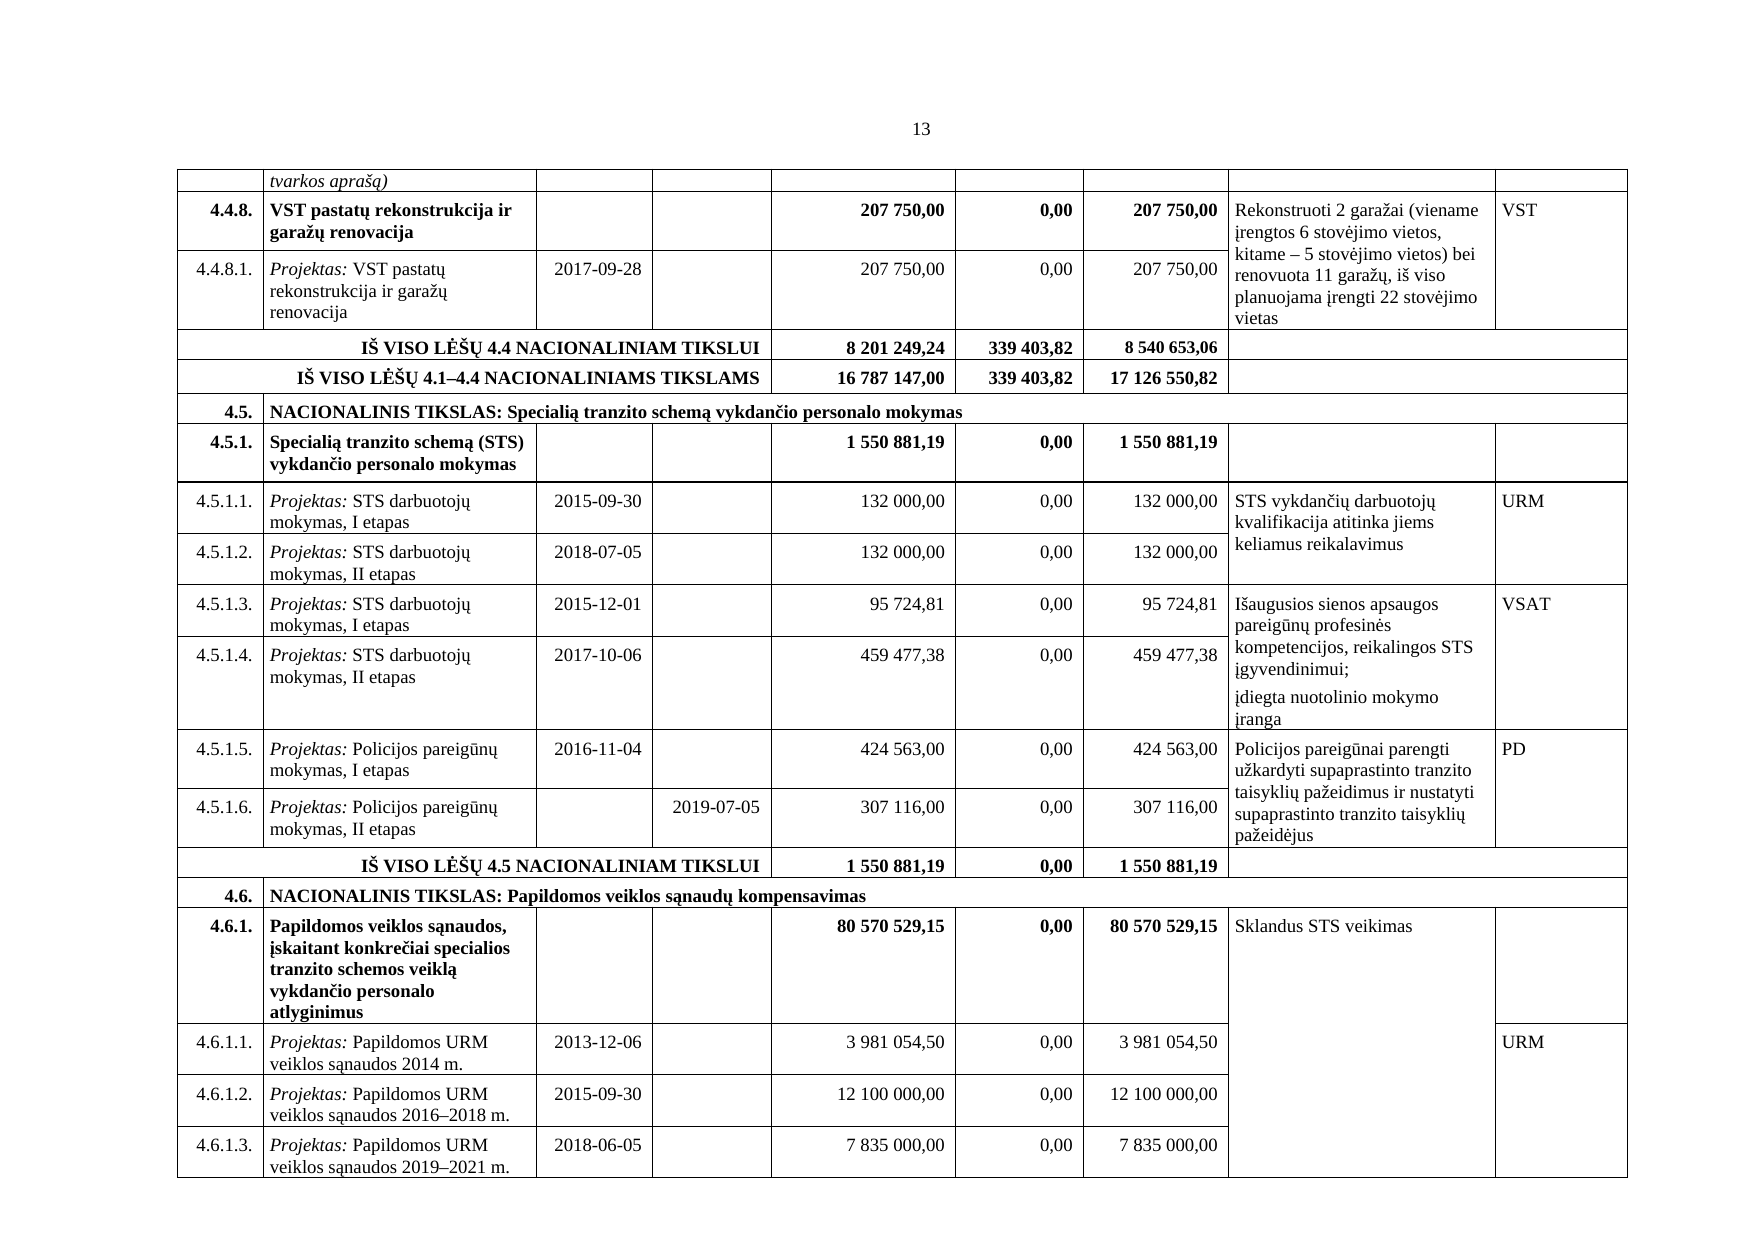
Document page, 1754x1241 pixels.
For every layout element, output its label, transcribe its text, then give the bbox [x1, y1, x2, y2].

table_cell 2018-07-05 [537, 534, 652, 584]
table_cell NACIONALINIS TIKSLAS: Specialią tranzito schemą vykdančio personalo mokymas [264, 394, 1627, 423]
table_cell tvarkos aprašą) [264, 170, 536, 191]
table_cell Sklandus STS veikimas [1229, 908, 1495, 1177]
table_cell [1496, 424, 1627, 481]
table_cell Specialią tranzito schemą (STS) vykdančio personalo mokymas [264, 424, 536, 481]
table_cell STS vykdančių darbuotojų kvalifikacija atitinka jiems keliamus reikalavimus [1229, 483, 1495, 584]
table_cell [537, 908, 652, 1023]
table_cell 0,00 [956, 637, 1083, 729]
table_cell 0,00 [956, 585, 1083, 636]
table_cell 307 116,00 [772, 789, 955, 847]
table_cell Policijos pareigūnai parengti užkardyti supaprastinto tranzito taisyklių pažeidimus ir nustatyti supaprastinto tranzito taisyklių pažeidėjus [1229, 730, 1495, 847]
table_cell 2017-09-28 [537, 251, 652, 329]
table_cell [1229, 848, 1627, 877]
table_cell [653, 637, 771, 729]
table_cell VST pastatų rekonstrukcija ir garažų renovacija [264, 192, 536, 250]
table_cell [653, 170, 771, 191]
table_cell 95 724,81 [772, 585, 955, 636]
table_cell 0,00 [956, 908, 1083, 1023]
table_cell 4.6.1. [178, 908, 263, 1023]
table_cell [653, 424, 771, 481]
table_cell Rekonstruoti 2 garažai (viename įrengtos 6 stovėjimo vietos, kitame – 5 stovėjimo vietos) bei renovuota 11 garažų, iš viso planuojama įrengti 22 stovėjimo vietas [1229, 192, 1495, 329]
table_cell 1 550 881,19 [772, 424, 955, 481]
table_cell [537, 424, 652, 481]
table_cell [537, 789, 652, 847]
table_cell [537, 192, 652, 250]
table_cell 4.6. [178, 878, 263, 907]
table_cell 16 787 147,00 [772, 360, 955, 393]
table_cell 2015-09-30 [537, 1075, 652, 1126]
table_cell 0,00 [956, 534, 1083, 584]
table_cell 132 000,00 [772, 534, 955, 584]
table_cell Projektas: STS darbuotojų mokymas, I etapas [264, 585, 536, 636]
table_cell 2017-10-06 [537, 637, 652, 729]
table_cell 0,00 [956, 1024, 1083, 1074]
table_cell 207 750,00 [1084, 192, 1228, 250]
table_cell 3 981 054,50 [1084, 1024, 1228, 1074]
table_cell 0,00 [956, 789, 1083, 847]
table_cell [1496, 170, 1627, 191]
table_cell 424 563,00 [1084, 730, 1228, 788]
table_cell 4.5.1.3. [178, 585, 263, 636]
table_cell 2019-07-05 [653, 789, 771, 847]
table_cell VSAT [1496, 585, 1627, 729]
table_cell [772, 170, 955, 191]
table_cell Projektas: Papildomos URM veiklos sąnaudos 2014 m. [264, 1024, 536, 1074]
table_cell 339 403,82 [956, 360, 1083, 393]
table_cell 2015-12-01 [537, 585, 652, 636]
table_cell 4.5.1.1. [178, 483, 263, 533]
table_cell 1 550 881,19 [772, 848, 955, 877]
table_cell 132 000,00 [772, 483, 955, 533]
table_cell [1496, 908, 1627, 1023]
table_cell 2016-11-04 [537, 730, 652, 788]
table_cell Projektas: Papildomos URM veiklos sąnaudos 2016–2018 m. [264, 1075, 536, 1126]
table_cell [653, 585, 771, 636]
table_cell 1 550 881,19 [1084, 424, 1228, 481]
table_cell 8 201 249,24 [772, 330, 955, 359]
table_cell 2013-12-06 [537, 1024, 652, 1074]
table_cell 0,00 [956, 1075, 1083, 1126]
table_cell [653, 730, 771, 788]
table_cell Išaugusios sienos apsaugos pareigūnų profesinės kompetencijos, reikalingos STS įgyvendinimui; įdiegta nuotolinio mokymo įranga [1229, 585, 1495, 729]
table_cell 1 550 881,19 [1084, 848, 1228, 877]
table_cell 4.5.1.6. [178, 789, 263, 847]
table_cell [653, 1075, 771, 1126]
table_cell 339 403,82 [956, 330, 1083, 359]
table_cell 207 750,00 [772, 192, 955, 250]
table_cell VST [1496, 192, 1627, 329]
table_cell IŠ VISO LĖŠŲ 4.5 NACIONALINIAM TIKSLUI [178, 848, 771, 877]
table_cell 0,00 [956, 424, 1083, 481]
table_cell 207 750,00 [1084, 251, 1228, 329]
table_cell 0,00 [956, 848, 1083, 877]
table_cell 12 100 000,00 [1084, 1075, 1228, 1126]
table_cell [1084, 170, 1228, 191]
table_cell 8 540 653,06 [1084, 330, 1228, 359]
table_cell 4.4.8. [178, 192, 263, 250]
table_cell 0,00 [956, 192, 1083, 250]
table_cell 95 724,81 [1084, 585, 1228, 636]
table_cell 0,00 [956, 1127, 1083, 1177]
table_cell 0,00 [956, 251, 1083, 329]
table_cell [178, 170, 263, 191]
table_cell IŠ VISO LĖŠŲ 4.1–4.4 NACIONALINIAMS TIKSLAMS [178, 360, 771, 393]
table_cell 132 000,00 [1084, 534, 1228, 584]
table_cell 307 116,00 [1084, 789, 1228, 847]
table_cell 132 000,00 [1084, 483, 1228, 533]
table_cell [1229, 330, 1627, 359]
table_cell 4.5. [178, 394, 263, 423]
table_cell [653, 251, 771, 329]
table_cell [1229, 424, 1495, 481]
table_cell 4.5.1.4. [178, 637, 263, 729]
table_cell 207 750,00 [772, 251, 955, 329]
table_cell 4.5.1.2. [178, 534, 263, 584]
table_cell NACIONALINIS TIKSLAS: Papildomos veiklos sąnaudų kompensavimas [264, 878, 1627, 907]
table_cell 4.6.1.3. [178, 1127, 263, 1177]
table_cell Projektas: STS darbuotojų mokymas, II etapas [264, 637, 536, 729]
table_cell [653, 908, 771, 1023]
table_cell [537, 170, 652, 191]
table_cell 4.4.8.1. [178, 251, 263, 329]
table_cell 4.6.1.1. [178, 1024, 263, 1074]
table_cell 12 100 000,00 [772, 1075, 955, 1126]
table_cell 0,00 [956, 730, 1083, 788]
table_cell URM [1496, 483, 1627, 584]
table_cell 4.6.1.2. [178, 1075, 263, 1126]
table_cell Projektas: Policijos pareigūnų mokymas, I etapas [264, 730, 536, 788]
table_cell 459 477,38 [772, 637, 955, 729]
table_cell [956, 170, 1083, 191]
table_cell 2015-09-30 [537, 483, 652, 533]
table_cell 80 570 529,15 [1084, 908, 1228, 1023]
table_cell Projektas: STS darbuotojų mokymas, I etapas [264, 483, 536, 533]
table_cell 0,00 [956, 483, 1083, 533]
table_cell Projektas: STS darbuotojų mokymas, II etapas [264, 534, 536, 584]
table_cell Projektas: Papildomos URM veiklos sąnaudos 2019–2021 m. [264, 1127, 536, 1177]
table_cell Papildomos veiklos sąnaudos, įskaitant konkrečiai specialios tranzito schemos veiklą vykdančio personalo atlyginimus [264, 908, 536, 1023]
table_cell 459 477,38 [1084, 637, 1228, 729]
table_cell [1229, 360, 1627, 393]
table_cell 7 835 000,00 [1084, 1127, 1228, 1177]
table_cell 4.5.1.5. [178, 730, 263, 788]
table_cell [653, 1024, 771, 1074]
table_cell [653, 1127, 771, 1177]
table_cell 7 835 000,00 [772, 1127, 955, 1177]
table_cell Projektas: VST pastatų rekonstrukcija ir garažų renovacija [264, 251, 536, 329]
table_cell [653, 192, 771, 250]
table_cell [653, 534, 771, 584]
table_cell Projektas: Policijos pareigūnų mokymas, II etapas [264, 789, 536, 847]
table_cell [653, 483, 771, 533]
table_cell 80 570 529,15 [772, 908, 955, 1023]
table_cell 3 981 054,50 [772, 1024, 955, 1074]
table_cell 424 563,00 [772, 730, 955, 788]
table_cell 2018-06-05 [537, 1127, 652, 1177]
table_cell URM [1496, 1024, 1627, 1177]
table_cell [1229, 170, 1495, 191]
table_cell 17 126 550,82 [1084, 360, 1228, 393]
table_cell 4.5.1. [178, 424, 263, 481]
table_cell PD [1496, 730, 1627, 847]
table_cell IŠ VISO LĖŠŲ 4.4 NACIONALINIAM TIKSLUI [178, 330, 771, 359]
